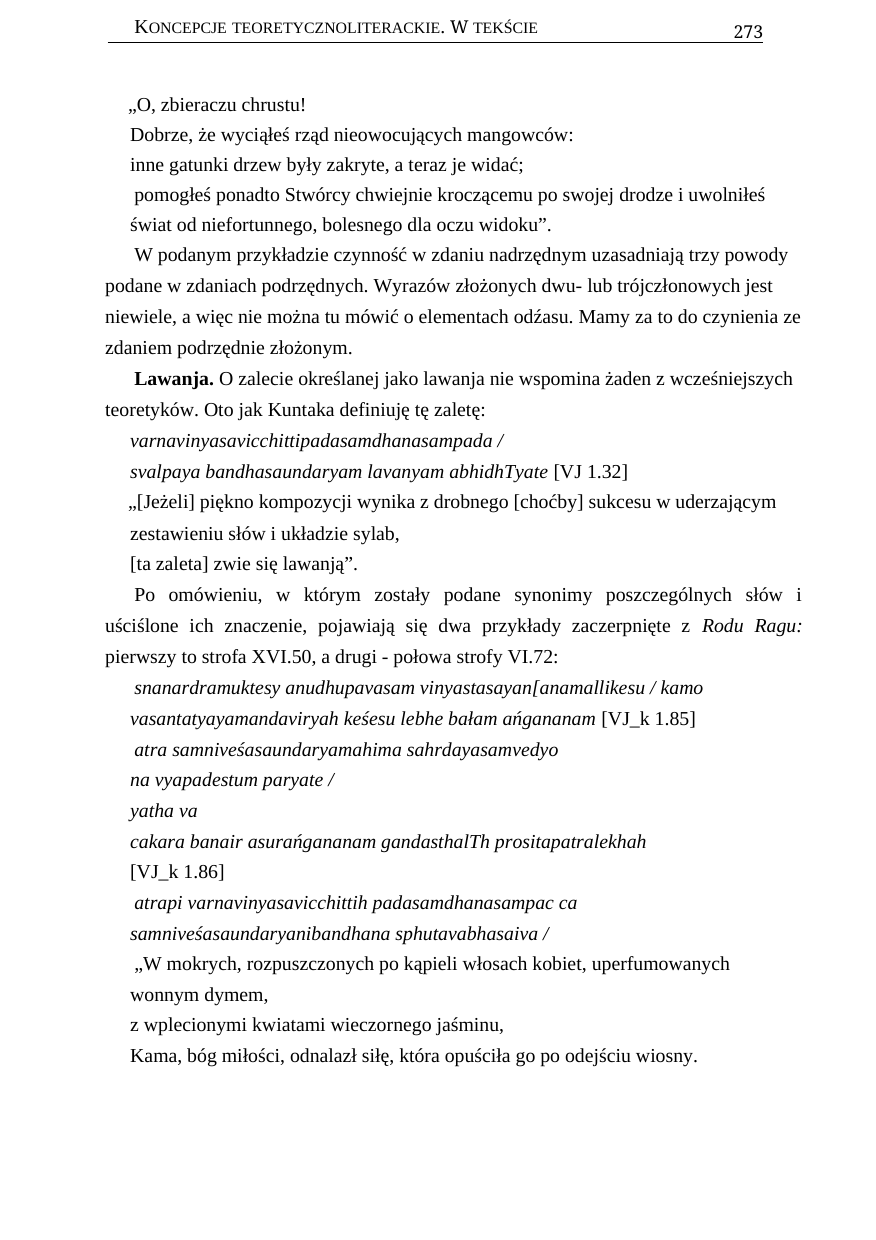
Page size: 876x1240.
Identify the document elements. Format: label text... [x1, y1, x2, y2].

text atra samniveśasaundaryamahima sahrdayasamvedyo [130, 738, 803, 760]
text z wplecionymi kwiatami wieczornego jaśminu, [72, 1013, 803, 1036]
text [ta zaleta] zwie się lawanją”. [72, 552, 803, 575]
text [VJ_k 1.86] [72, 861, 803, 883]
text varnavinyasavicchittipadasamdhanasampada / [72, 429, 803, 452]
text „W mokrych, rozpuszczonych po kąpieli włosach kobiet, uperfumowanych wonnym dymem, [130, 952, 803, 1006]
text „[Jeżeli] piękno kompozycji wynika z drobnego [choćby] sukcesu w uderzającym zestawieniu słów i układzie sylab, [128, 491, 803, 544]
text atrapi varnavinyasavicchittih padasamdhanasampac ca samniveśasaundaryanibandhana sphutavabhasaiva / [130, 891, 803, 944]
text Po omówieniu, w którym zostały podane synonimy poszczególnych słów i uściślone ich znaczenie, pojawiają się dwa przykłady zaczerpnięte z Rodu Ragu: pierwszy to strofa XVI.50, a drugi - połowa strofy VI.72: [105, 583, 803, 668]
text Kama, bóg miłości, odnalazł siłę, która opuściła go po odejściu wiosny. [72, 1044, 803, 1067]
text na vyapadestum paryate / [72, 768, 803, 791]
text pomogłeś ponadto Stwórcy chwiejnie kroczącemu po swojej drodze i uwolniłeś świat od niefortunnego, bolesnego dla oczu widoku”. [130, 183, 803, 236]
text inne gatunki drzew były zakryte, a teraz je widać; [72, 153, 803, 176]
text W podanym przykładzie czynność w zdaniu nadrzędnym uzasadniają trzy powody podane w zdaniach podrzędnych. Wyrazów złożonych dwu- lub trójczłonowych jest niewiele, a więc nie można tu mówić o elementach odźasu. Mamy za to do czynienia ze zdaniem podrzędnie złożonym. [105, 243, 803, 359]
text Lawanja. O zalecie określanej jako lawanja nie wspomina żaden z wcześniejszych teoretyków. Oto jak Kuntaka definiuję tę zaletę: [105, 367, 803, 421]
text cakara banair asurańgananam gandasthalTh prositapatralekhah [72, 830, 803, 853]
text snanardramuktesy anudhupavasam vinyastasayan[anamallikesu / kamo vasantatyayamandaviryah keśesu lebhe bałam ańgananam [VJ_k 1.85] [130, 676, 803, 730]
text 273 [733, 19, 765, 43]
text yatha va [72, 799, 803, 822]
text „O, zbieraczu chrustu! [72, 93, 803, 116]
text svalpaya bandhasaundaryam lavanyam abhidhTyate [VJ 1.32] [72, 460, 803, 483]
text Dobrze, że wyciąłeś rząd nieowocujących mangowców: [72, 123, 803, 146]
text Koncepcje teoretycznoliterackie. W tekście [134, 14, 567, 38]
